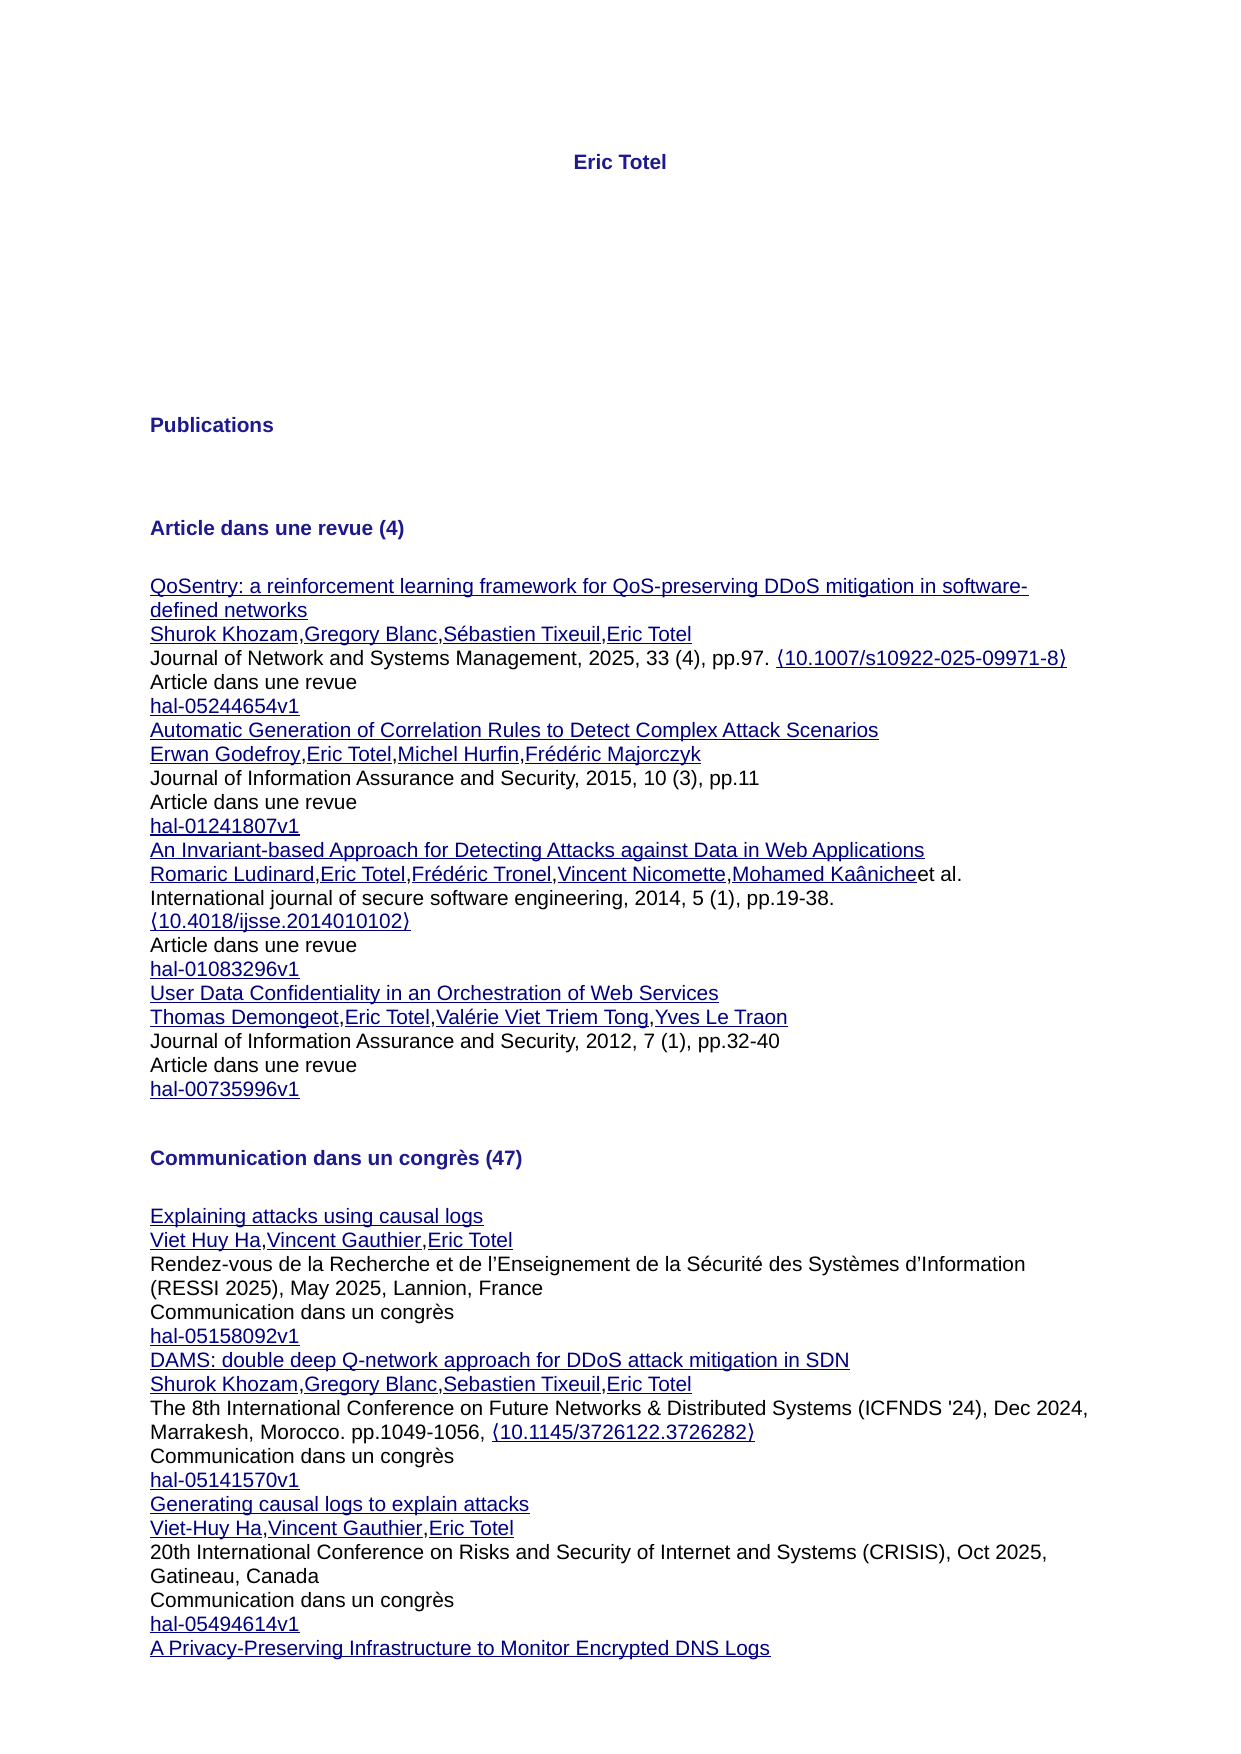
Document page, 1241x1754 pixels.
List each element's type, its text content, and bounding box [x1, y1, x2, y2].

table_cell An Invariant-based Approach for Detecting Attacks against Data in Web Applications Romaric Ludinard,Eric Totel,Frédéric Tronel,Vincent Nicomette,Mohamed Kaânicheet al. International journal of secure software engineering, 2014, 5 (1), pp.19-38. ⟨10.4018/ijsse.2014010102⟩ Article dans une revue hal-01083296v1 [150, 838, 1090, 981]
subtitle Article dans une revue (4) [150, 516, 1090, 539]
table_header QoSentry: a reinforcement learning framework for QoS-preserving DDoS mitigation in software-defined networks Shurok Khozam,Gregory Blanc,Sébastien Tixeuil,Eric Totel Journal of Network and Systems Management, 2025, 33 (4), pp.97. ⟨10.1007/s10922-025-09971-8⟩ Article dans une revue hal-05244654v1 [150, 574, 1090, 718]
subtitle Publications [150, 412, 1090, 436]
table_header Explaining attacks using causal logs Viet Huy Ha,Vincent Gauthier,Eric Totel Rendez-vous de la Recherche et de l’Enseignement de la Sécurité des Systèmes d’Information (RESSI 2025), May 2025, Lannion, France Communication dans un congrès hal-05158092v1 [150, 1204, 1090, 1348]
subtitle Communication dans un congrès (47) [150, 1146, 1090, 1170]
table_cell User Data Confidentiality in an Orchestration of Web Services Thomas Demongeot,Eric Totel,Valérie Viet Triem Tong,Yves Le Traon Journal of Information Assurance and Security, 2012, 7 (1), pp.32-40 Article dans une revue hal-00735996v1 [150, 981, 1090, 1101]
table_cell A Privacy-Preserving Infrastructure to Monitor Encrypted DNS Logs [150, 1635, 1090, 1659]
table_cell Generating causal logs to explain attacks Viet-Huy Ha,Vincent Gauthier,Eric Totel 20th International Conference on Risks and Security of Internet and Systems (CRISIS), Oct 2025, Gatineau, Canada Communication dans un congrès hal-05494614v1 [150, 1492, 1090, 1635]
table_cell Automatic Generation of Correlation Rules to Detect Complex Attack Scenarios Erwan Godefroy,Eric Totel,Michel Hurfin,Frédéric Majorczyk Journal of Information Assurance and Security, 2015, 10 (3), pp.11 Article dans une revue hal-01241807v1 [150, 718, 1090, 837]
subtitle Eric Totel [150, 150, 1090, 174]
table_cell DAMS: double deep Q-network approach for DDoS attack mitigation in SDN Shurok Khozam,Gregory Blanc,Sebastien Tixeuil,Eric Totel The 8th International Conference on Future Networks & Distributed Systems (ICFNDS '24), Dec 2024, Marrakesh, Morocco. pp.1049-1056, ⟨10.1145/3726122.3726282⟩ Communication dans un congrès hal-05141570v1 [150, 1348, 1090, 1492]
